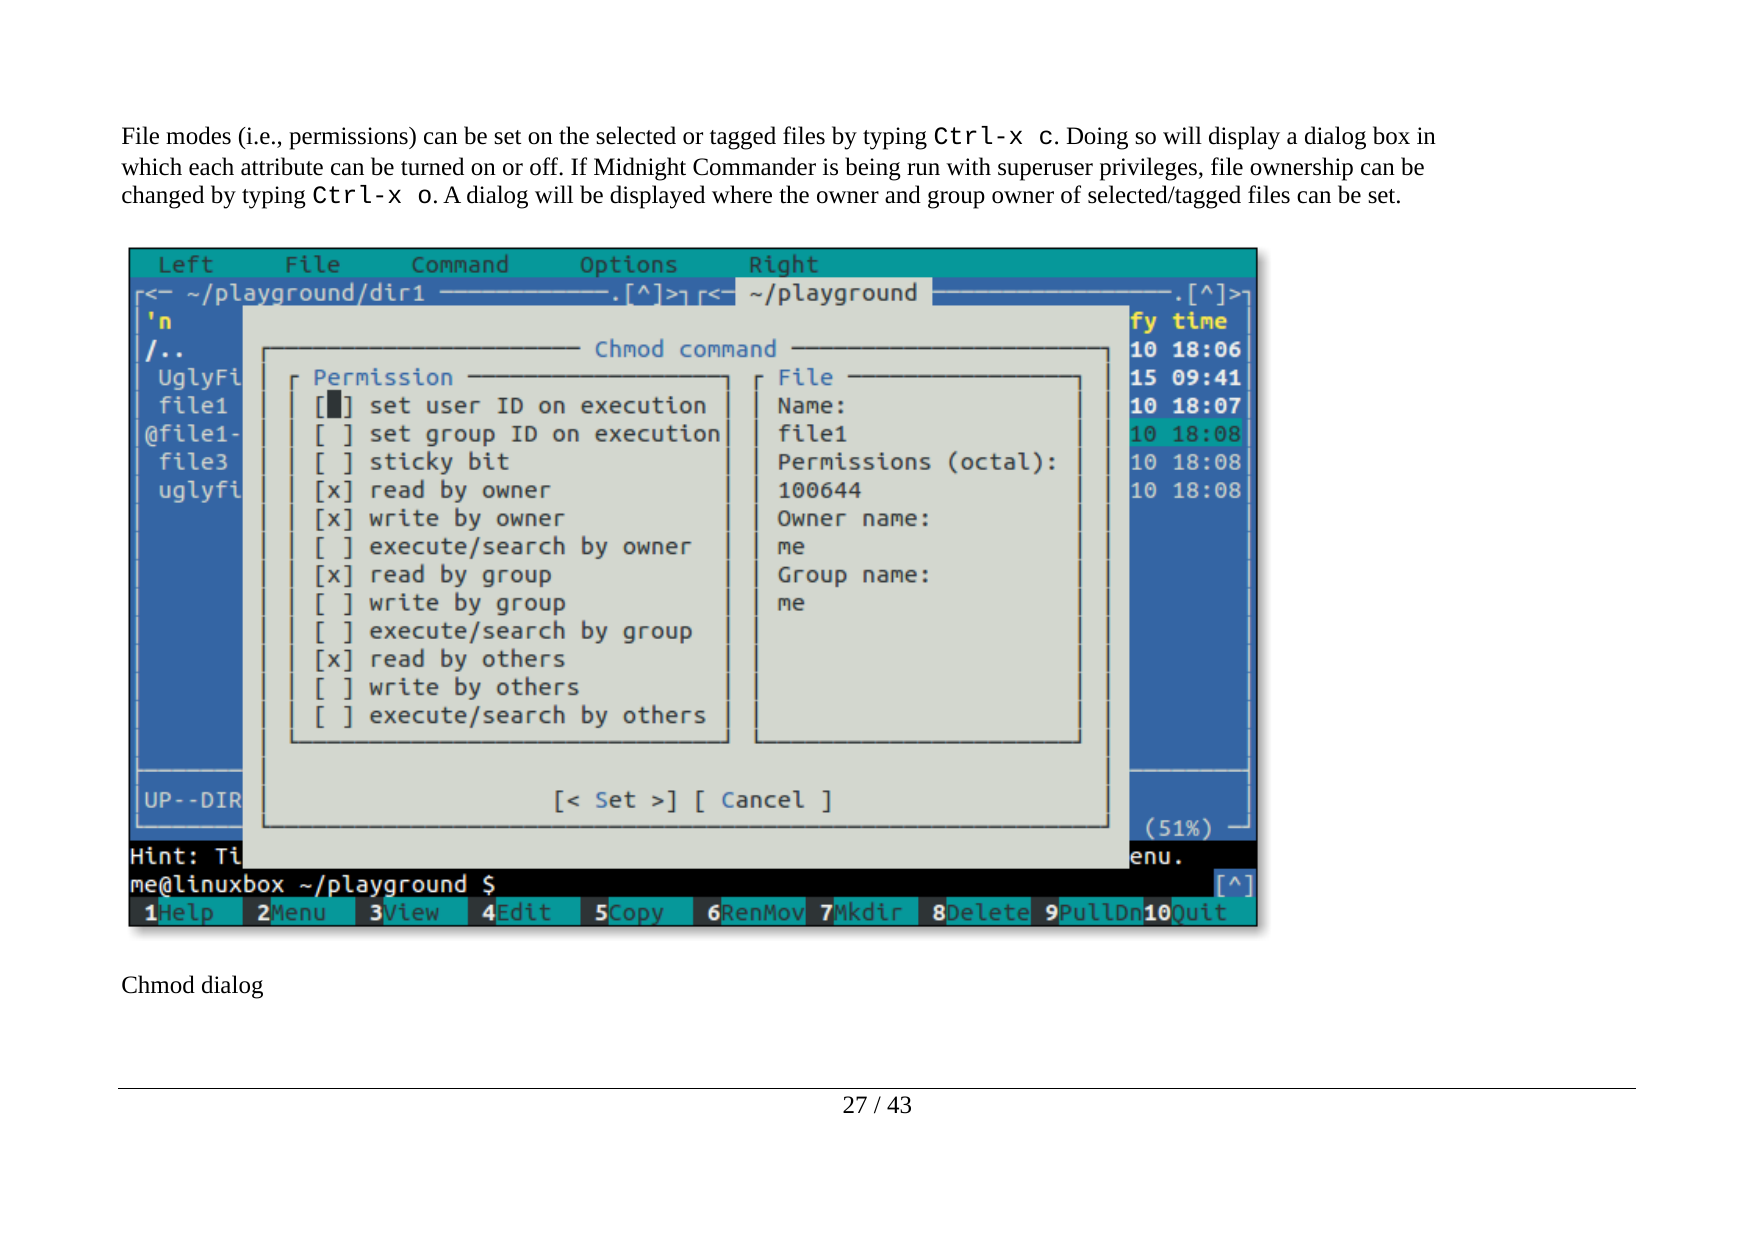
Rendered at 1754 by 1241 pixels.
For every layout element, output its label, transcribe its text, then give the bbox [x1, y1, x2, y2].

picture [121, 241, 1272, 941]
table_header [1457, 118, 1573, 1032]
table_header Midnight Commander At the beginning of chapter 4 in TLCL there is a discussion of GUI-based file managers versus the traditional command line tools for file manipulation such as cp, mv, and rm. While many common file manipulations are easily done with a graphical file manager, the command line tools provide additional power and flexibility. In this adventure we will look at Midnight Commander, a character-based directory browser and file manager that bridges the two worlds of the familiar graphical file manager and the common command line tools. The design of Midnight Commander is based on a common concept in file managers: dual directory panes where the listings of two directories are shown at the same time. The idea is that files are moved or copied from the directory shown in one pane to the directory shown in the other. Midnight Commander can do this, and much, much more. Features Midnight Commander is quite powerful and boasts an extensive set of features: Performs all the common file and directory manipulations such as copying, moving, renaming, linking, and deleting. Allows manipulation of file and directory permissions. Can treat remote systems (via FTP or SSH) as though they were local directories. Can treat archive files (like .tar and .zip) as though they were local directories. Allows creation of a user-defined "hotlist" of frequently used directories. Can search for files based on file name or file contents, and treat the search results like a directory. Availability Midnight Commander is part of the GNU project. It is installed by default in some Linux distributions, and is almost always available in every distribution's software repositories as the package "mc". Invocation To start Midnight Commander, enter the command mc followed optionally by either 1 or 2 directories to browse at start up. Screen Layout Midnight Commander screen layout Left and Right Directory Panels The center portion of the screen is dominated by two large directory panels. One of the two panels (called the current panel) is active at any one time. To change which panel is the current panel, press the Tab key. Function Key Labels The bottom line on the display contains function key (F1-F10) shortcuts to the most commonly used functions. Menu Bar The top line of the display contains a set of pull-down menus. These can be activated by pressing the F9 key. Command Line Just above the function key labels there is a shell prompt. Commands can be entered in the usual manner. One especially useful command is cd followed by a directory pathname. This will change the directory shown in the current directory panel. Mini-Status Line At the very bottom of the directory panel and above the command line is the mini-status line. This area is used to display supplemental information about the currently selected item such as the targets of symbolic links. Using the Keyboard and Mouse Being a character-based application with a lot of features means Midnight Commander has a lot of keyboard commands, some of which it shares with other applications; others are unique. This makes Midnight Commander a bit challenging to learn. Fortunately, Midnight Commander also supports mouse input on most terminal emulators (and on the console if the gpm package is installed), so it's easy to pick up the basics. Learning the keyboard commands is needed to take full advantage of the program's features, however. Another issue when using the keyboard with Midnight Commander is interference from the window manager and the terminal emulator itself. Many of the function keys and Alt-key combinations that Midnight Commander uses are intercepted for other purposes by the terminal and window manager. To work around this problem, Midnight Commander allows the Esc key to function as a Meta-key. In cases where a function key or Alt-key combination is not available due to interference from outside programs, use the Esc key instead. For example, to input the F1 key, press and release the Esc key followed by the "1" key (use "0" for F10). The same method works with troublesome Alt-key combinations. For example, to enter Alt-t, press and release the Esc key followed by the "t" key. To close dialog boxes in Midnight Commander, press the Esc key twice. Navigation and Browsing Before we start performing file operations, it's important to learn how to use the directory panels and navigate the file system. As we can see, there are two directory panels, the left panel and the right panel. At any one time, one of the panels is active and is called the current panel. The other panel is conveniently called the other panel in the Midnight Commander documentation. The current panel can be identified by the highlighted bar in the directory listing, which can be moved up and down with the arrow keys, PgUp, PgDn, etc. Any file or directory which is highlighted is said to be selected. Select a directory and press Enter. The current directory panel will change to the selected directory. Highlighting the topmost item in the listing selects the parent directory. It is also possible to change directories directly on the command line below the directory panels. To do so, simply enter cd followed by a path name as usual. Pressing the Tab key switches the current panel. Changing the Listing Format The directory listing can be displayed in several different formats. Pressing Alt-t cycles through them. There is a dual column format, a format resembling the output of ls -l, and others. There is also an "information mode." This will display detailed file system information in the other panel about the selected item in the current panel. To invoke this mode, type Ctrl-x i. To return the other panel to its normal state, type Ctrl-x i again. Directory panel in information mode Setting the Directory on the Other Panel It is often useful to select a directory in the current panel and have its contents listed on the other panel; for example, when moving files from a parent directory into a subdirectory. To do this, select a directory and type Alt-o. To force the other panel to list the same directory as the current panel, type Alt-i. The Directory Hotlist Midnight Commander can store a list of frequently visited directories. This "hotlist" can displayed by pressing Ctrl-\. Directory hotlist To add a directory to the hotlist while browsing, select a directory and type Ctrl-x h. Directory History Each directory panel maintains a list of directories that it has displayed. To access this list, type Alt-H. From the list, a directory can be selected for browsing. Even without the history list display, we can traverse the history list forward and backward by using the Alt-u and Alt-y keys respectively. Using The Mouse We can perform many Midnight Commander operations using the mouse. A directory panel item can be selected by clicking on it and a directory can be opened by double clicking. Likewise, the function key labels and menu bar items can be activated by clicking on them. What is not so apparent is that the directory history can be accessed and traversed. At the top of each directory panel there are small arrows (circled in the image below). Clicking on them will show the directory history (the up arrow) and move forward and backward through the history list (the right and left arrows). There is also an arrow to the extreme lower right edge of the command line which reveals the command line history. Directory and command line history mouse controls Viewing and Editing Files An activity often performed while directory browsing is examining the content of files. Midnight Commander provides a capable file viewer which can be accessed by selecting a file and pressing the F3 key. File viewer As we can see, when the file viewer is active, the function key labels at the bottom of the screen change to reveal viewer features. Files can be searched and the viewer can quickly go to any position in the file. Most importantly, files can be viewed in either ASCII (regular text) or hexadecimal, for those cases when we need a really detailed view. File viewer in hexadecimal mode It is also possible to put the other panel into "quick view" mode to view the the currently selected file. This is especially nice if we are browsing a directory full of text files and want to rapidly view the files, as each time a new file is selected in the current panel, it's instantly displayed in the other. To start quick view mode, type Ctrl-x q. Quick view mode Once in quick view mode, we can press Tab and the focus changes to the other panel in quick view mode. This will change the function key labels to a subset of the full file viewer. To exit the quick view mode, press Tab to return to the directory panel and press Alt-i. Editing Since we are already viewing files, we will probably want to start editing them too. Midnight Commander accommodates us with the F4 key, which invokes a text editor loaded with the selected file. Midnight Commander can work with the editor of your choice. On Debian-based systems we are prompted to make a selection the first time we press F4. Debian suggests nano as the default selection, but various flavors of vim are also available along with Midnight Commander's own built-in editor, mcedit. We can try out mcedit on its own at the command line for a taste of this editor. mcedit Tagging Files We have already seen how to select a file in the current directory panel by simply moving the highlight, but operating on a single file is not of much use. After all, we can perform those kinds of operations more easily by entering commands directly on the command line. However, we often want to operate on multiple files. This can be accomplished through tagging. When a file is tagged, it is marked for some later operation such as copying. This is why we choose to use a file manager like Midnight Commander. When one or more files are tagged, file operations (such as copying) are performed on the tagged files and selection has no effect. Tagging Individual Files To tag an individual file or directory, select it and press the Insert key. To un-tag it, press the Insert key again. Tagging Groups of Files To tag a group of files or directories according to a selection criteria, such as a wildcard pattern, press the + key. This will display a dialog where the pattern may be specified. File tagging dialog This dialog stores a history of patterns. To traverse it, use Ctrl up and down arrows. It is also possible to un-tag a group of files. Pressing the / key will cause a pattern entry dialog to display. We Need a Playground To explore the basic file manipulation features of Midnight Commander, we need a "playground" like we had in chapter 4 of TLCL. Creating Directories The first step in creating a playground is creating a directory called, aptly enough, playground. First, we will navigate to our home directory, then press the F7 key. Create Directory dialog Type "playground" into the dialog and press Enter. Next, we want the other panel to display the contents of the playground directory. To do this, highlight the playground directory and press Alt-o. Now let's put some files into our playground. Press Tab to switch the current panel to the playground directory panel. We'll create a couple of subdirectories by repeating what we did to create playground. Create subdirectories dir1 and dir2. Finally, using the command line, we will create a few files: me@linuxbox: ~/playground $ touch file1 file2 "ugly file" The playground Copying and Moving Files Okay, here is where things start to get weird. Select dir1, then press Alt-o to display dir1 in the other panel. Select the file file1 and press F5 to copy (The F6-RenMov command is similar). We are now presented with this formidable-looking dialog box: Copy dialog To see Midnight Commander's default behavior, just press Enter and file1 is copied into directory dir1 (i.e., the file is copied from the directory displayed in current panel to the directory displayed in the other panel). That was straightforward, but what if we want to copy file2 to a file in dir1 named file3? To do this, we select file2 and press F5 again and enter the new filename into the Copy dialog: Renaming a file during copy Again, this is pretty straightforward. But let's say we tagged a group of files and wanted to copy and rename them as they are copied (or moved). How would we do that? Midnight Commander provides a way of doing it, but it's a little strange. The secret is the source mask in the copy dialog. At first glance, it appears that the source mask is simply a file selection wildcard, but first appearances can be deceiving. The mask does filter files as we would expect, but only in a limited way. Unlike the range of wildcards available in the shell, the wildcards in the source mask are limited to "?" (for matching single characters) and "*" (for matching multiple characters). What's more, the wildcards have a special property. It works like this: let's say we had a file name with an embedded space such as "ugly file" and we want to copy (or move) it to dir1 as the file "uglyfile", instead. Using the source mask, we could enter the mask "* *" which means break the source file name into two blocks of text separated by a space. This wildcard pattern will match the file ugly file, since its name consists of two strings of characters separated by a space. Midnight Commander will associate each block of text with a number starting with 1, so block 1 will contain "ugly" and block 2 will contain "file". Each block can be referred to by a number as with regular expression grouping. So to create a new file name for our target file without the embedded space, we would specify "\1\2" in the "to" field of the copy dialog like so: Using grouping The "?" wildcard behaves the same way. If we make the source mask "???? ????" (which again matches the file ugly file), we now have eight pieces of text that we can rearrange at will. For example, we could make the "to" mask "\8\7\6\5\4\3\2\1", and the resulting file name would be "elifylgu". Pretty neat. Midnight Commander can also perform case conversion on file names. To do this, we include some additional escape sequences in the to mask: \u Converts the next character to uppercase. \U Converts all characters to uppercase until another sequence is encountered. \l Converts the next character to lowercase. \L Converts all characters to lowercase until another sequence is encountered. So if we wanted to change the name ugly file to camel case, we could use the mask "\u\L\1\u\L\2" and we would get the name UglyFile. Creating Links Midnight Commander can create both hard and symbolic links. They are created using these 3 keyboard commands which cause a dialog to appear where the details of the link can be specified: Ctrl-x l creates a hard link, in the directory shown in the current panel. Ctrl-x s creates a symbolic link in the directory shown in the other panel, using an absolute directory path. Ctrl-x v creates a symbolic link in the directory shown in the other panel, using a relative directory path. The two symbolic link commands are basically the same. They differ only in the fact that the paths suggested in the Symbolic Link dialog are absolute or relative. We'll demonstrate creating a symbolic link by creating a link to file1. To do this, we select file1 in the current panel and type Ctrl-x s. The Symbolic Link dialog appears and we can either enter a name for the link or we can accept the program's suggestion. For the sake of clarity, we will change the name to file1-sym. Symbolic link dialog Setting File Modes and Ownership File modes (i.e., permissions) can be set on the selected or tagged files by typing Ctrl-x c. Doing so will display a dialog box in which each attribute can be turned on or off. If Midnight Commander is being run with superuser privileges, file ownership can be changed by typing Ctrl-x o. A dialog will be displayed where the owner and group owner of selected/tagged files can be set. Chmod dialog To demonstrate changing file modes, we will make file1 executable. First, we will select file1 and then type Ctrl-x c. The Chmod command dialog will appear, listing the file's mode settings. By using the arrow keys we can select the check box labeled "execute/search by owner" and toggle its setting by using the space bar. Deleting Files Pressing the F8 key deletes the selected or tagged files and directories. By default, Midnight Commander always prompts the user for confirmation before deletion is performed. We're done with our playground for now, so it's time to clean up. We will enter cd at the shell prompt to get the current panel to list our home directory. Next, we will select playground and press F8 to delete the playground directory. Delete confirmation dialog Power Features Beyond basic file manipulation, Midnight Commander offers a number of additional features, some of which are very interesting. Virtual File Systems Midnight Commander can treat some types of archive files and remote hosts as though they are local file systems. Using the cd command at the shell prompt, we can access these. For example, we can look at the contents of tar files. To try this out, let's create a compressed tar file containing the files in the /etc directory. We can do this by entering this command at the shell prompt: me@linuxbox ~ $ tar czf etc.tgz /etc Once this command completes (there will be some "permission denied" errors but these don't matter for our purposes), the file etc.tgz will appear among the files in the current panel. If we select this file and press Enter, the contents of the archive will be displayed in the current panel. Notice that the shell prompt does not change as it does with ordinary directories. This is because while the current panel is displaying a list of files like before, Midnight Commander cannot treat the virtual file system in the same way as a real one. For example, we cannot delete files from the tar archive, but we can copy files from the archive to the real file system. Virtual file systems can also treat remote file systems as local directories. In most versions of Midnight Commander, both FTP and FISH (FIles transferred over SHell) protocols are supported and, in some versions, SMB/CIFS as well. As an example, let's look at the software library FTP site at Georgia Tech, a popular repository for Linux software. Its name is ftp.gtlib.gatech.edu. To connect with /pub directory on this site and browse its files, we enter this cd command: me@linuxbox ~ $ cd ftp://ftp.gtlib.gatech.edu/pub Since we don't have write permission on this site, we cannot modify any any files there, but we can copy files from the remote server to our local file system. The FISH protocol is similar. This protocol can be used to communicate with any Unix-like system that runs a secure shell (SSH) server. If we have write permissions on the remote server, we can operate on the remote system's files as if they were local. This is extremely handy for performing remote administration. The cd command for FISH protocol looks like this: me@linuxbox ~ $ cd sh://user@remotehost/dir Finding Files Midnight Commander has a useful file search feature. When invoked by pressing Alt-?, the following dialog will appear: Find dialog On this dialog we can specify: where the search is to begin, a colon-separated list of directories we would like to skip during our search, any restriction on the names of the files to be searched, and the content of the files themselves. This feature is well-suited to searching large trees of source code or configuration files for specific patterns of text. For example, let's look for every file in /etc that contains the string "bashrc". To do this, we would fill in the dialog as follows: Search for files containing "bashrc" Once the search is completed, we will see a list of files which we can view and/or edit. Search results Panelizing There is a button at the bottom of the search results dialog labeled "Panelize." If we click it, the search results become the contents of the current panel. From here, we can act on the files just as we can with any others. In fact, we can create a panelized list from any command line program that produces a list of path names. For example, the find program. To do this, we use Midnight Commander's "External Panelize" feature. Type Ctrl-x ! and the External Panelize dialog appears: External panelize dialog On this dialog we see a predefined list of panelized commands. Midnight Commander allows us to store commands for repeated use. Let's try it by creating a panelized command that searches the system for every file whose name has the extension .JPG starting from the current panel directory. Select "Other command" from the list and type the following command into the "Command" field: find . -type f -name "*.JPG" After typing the command we can either press Enter to execute the command or, for extra fun, we can click the "Add new" button and assign our command a name and save it for future use. Sub-shells We may, at any time, move from the Midnight Commander to a full shell session and back again by pressing Ctrl-o. The sub-shell is a copy of our normal shell, so whatever environment our usual shell establishes (aliases, shell functions, prompt strings, etc.) will be present in the sub-shell as well. If we start a long-running command in the sub-shell and press Ctrl-o, the command is suspended until we return to the sub-shell. Note that once a command is suspended, Midnight Commander cannot execute any further external commands until the suspended command terminates. The User Menu So far we have avoided discussion of the mysterious F2 command. This is the user menu, which may be Midnight Commander's most powerful and useful feature. The user menu is, as the name suggests, a menu of user-defined commands. When we press the F2 key, Midnight Commander looks for a file named .mc.menu in the current directory. If the file does not exist, Midnight Commander looks for ~/.config/mc/menu. If that file does not exist, then Midnight Commander falls back to a system-wide menu file named /usr/share/mc/mc.menu. The neat thing about this scheme is that each directory can have its own set of user menu commands, so that we can create commands appropriate to the contents of the current directory. For example, if we have a "Pictures" directory, we can create commands for processing images; if we have a directory full of HTML files, we can create commands for managing a web site, and so on. So, after we press F2 the first time, we are presented with the default user menu that looks something like this: The User Menu Editing the User Menu The default user menu contains several example entries. These are by no means set in stone. We are encouraged to edit the menu and create our own entries. The menu file is ordinary text and it can be edited with any text editor, but Midnight Commander provides a menu editing feature found in the "Command" pulldown menu. The entry is called "Edit menu file." If we select this entry, Midnight Commander offers us a choice of "Local" and "User." The Local entry allows us to edit the .mc.menu file in the current directory while selecting User will cause us to edit the ~/.config/mc/menu file. Note that if we select Local and the current directory does not contain a menu file, Midnight Commander will copy the default menu file into current directory as a starting point for our editing. Menu File Format Some parts of the user menu file format are pretty simple; other parts, not so much. We'll start with the simple parts first. A menu file consists of one or more entries. Each entry contains: A single character (usually a letter) that will act as a hot key for the entry when the menu is displayed. Following the hot key, on the same line, is the description of the menu entry as it will appear on the menu. On the following lines are one or more commands to be performed when the menu entry is selected. These are ordinary shell commands. Any number of commands may be specified, so quite sophisticated operations are possible. Each command must be indented by at least one space or tab. A blank line to separate one menu entry from the next. Comments may appear on their own lines. Each comment line starts with a # character. Here is an example user menu entry that creates an HTML template in the current directory: # Create a new HTML file H Create a new HTML file { echo "<html>" echo "\t<head>\n\t</head>" echo "\t<body>\n\t</body>" echo "</html>"; } > new_page.html Notice the absence of the -e option on the echo commands used in this example. Normally, the -e option is required to interpret the backslash escape sequences like \t and \n. The reason they are omitted here is that Midnight Commander does not use bash as the shell when it executes user menu commands. It uses sh instead. Different distributions use different shell programs to emulate sh . For example, Red Hat-based distributions use bash but Debian-based distributions like Ubuntu and Raspian use dash instead. dash is a compact shell program that is sh compatible but lacks many of the features found in bash. The dash man page describes the features of that shell. This command will reveal which program is actually providing the sh emulation (i.e., is symbolically linked to sh): me@linuxbox ~ $ ls -l /bin/sh Macros With that bit of silliness out of the way, let's look at how we can get a user menu entry to act on currently selected or tagged files. First, it helps to understand a little about how Midnight Commander executes user menu commands. It's done by writing the commands to a file (essentially a shell script) and then launching sh to execute the contents of the file. During the process of writing the file, Midnight Commander performs macro substitution, replacing embedded symbols in the menu entry with alternate values. These macros are single alphabetic characters preceded by a percent sign. When Midnight Commander encounters one of these macros, it substitutes the value the macro represents. Here are the most commonly used macros: Let's say we wanted to create a user menu entry that would resize a JPEG image using the ever-handy convert program from the ImageMagick suite. Using macros, we could write a menu entry like this, which would act on the currently selected file: # Resize an image using convert R Resize image to fit within 800 pixel bounding square size=800 convert "%f" -resize ${size}x${size} "%b-${size}.%x" Using the %b and %x macros, we are able to construct a new output file name for the resized image. There is still one potential problem with this menu entry. It's possible to run the menu entry command on a directory, or a non-image file (Doing so would not be good). We could include some extra code to ensure that %f is actually the name of an image file, but Midnight Commander also provides a method for only displaying menu entries appropriate to the currently selected (or tagged) file(s). Conditionals Midnight Commander supports two types of conditionals that affect the behavior of a menu entry. The first, called an addition conditional determines if a menu entry is displayed. The second, called default conditional sets the default entry on a menu. A conditional is added to a menu entry just before the first line. A conditional starts with either a + (for an addition) or a = (for a default) followed by one or more sub-conditions. Sub-conditions are separated by either a | (meaning or) or a & (meaning and) allowing us to express some complex logic. It is also possible to have a combined addition and default conditional by beginning the conditional with =+ or +=. Two separate conditionals, one addition and one default, are also permitted preceding a menu entry. Let's look at sub-conditions. They consist of one of the following: pattern is either a shell pattern (i.e., wildcards) or a regular expression according to the global setting configured in the Options/Configuration dialog. This setting can be overridden by adding shell_patterns=0 as the first line of the menu file. A value of 1 forces use of shell patterns, while a value of 0 forces regular expressions instead. type is one or more of the following: While this seems really complicated, it's not really that bad. To change our image resizing entry to only appear when the currently selected file has the extension .jpg or .JPG, we would add one line to the beginning of the entry (regular expressions are used in this example): # Resize an image using convert + f \.jpg$ | f \.JPG$ R Resize image to fit within 800 pixel bounding square size=800 convert "%f" -resize ${size}x${size} "%b-${size}.%x" The conditional begins with + meaning that it's an addition condition. It is followed by two sub-conditions. The | separating them signifies an "or" relationship between the two. So, the finished conditional means "display this entry if the selected file name ends with .jpg or the selected file name ends with .JPG." The default menu file contains many more examples of conditionals. It's worth a look. Summing Up Even though it takes a little time to learn, Midnight Commander offers a lot of features and facilities that make file management easier when using the command line. This is particularly true when operating on a remote system where a graphical user interface may not be available. The user menu feature is especially good for specialized file management tasks. With a little configuration, Midnight Commander can become a powerful tool in our command line arsenal. Further Reading The Midnight Commander man page is extensive and discusses even more features than we have covered here. midnight-commander.org is the official site for the project. [118, 118, 1457, 1032]
